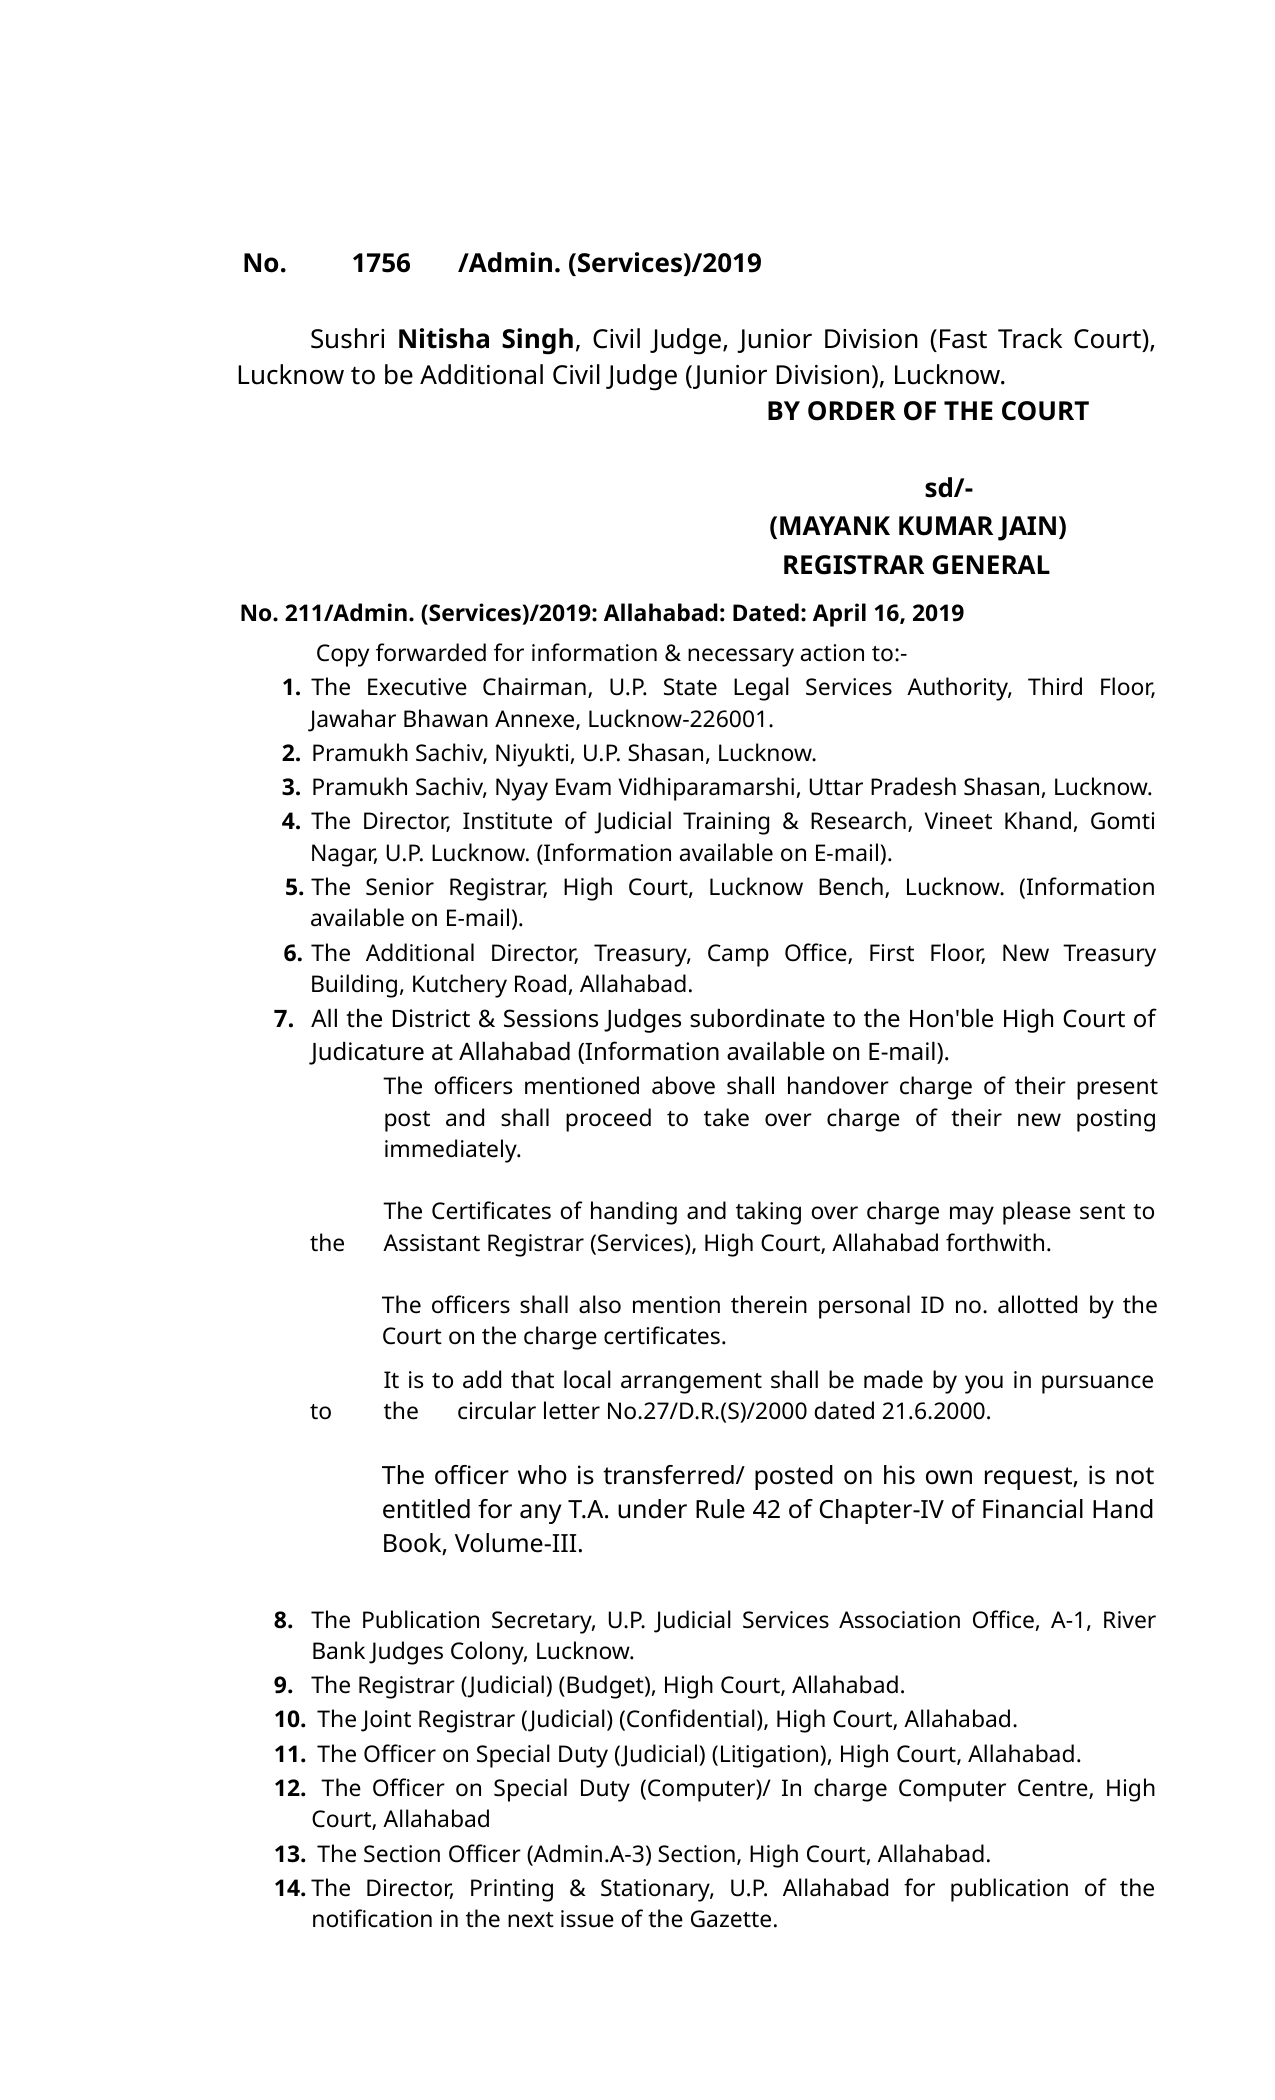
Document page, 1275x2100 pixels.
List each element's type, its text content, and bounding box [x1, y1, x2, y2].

list The Senior Registrar, High Court, Lucknow Bench, Lucknow. (Information available on E-mail). [285, 871, 1157, 933]
list The Director, Printing & Stationary, U.P. Allahabad for publication of the notification in the next issue of the Gazette. [274, 1872, 1157, 1934]
list The Joint Registrar (Judicial) (Confidential), High Court, Allahabad. [274, 1703, 1157, 1735]
text BY ORDER OF THE COURT [236, 392, 1157, 428]
text (MAYANK KUMAR JAIN) [390, 508, 1159, 543]
list The Section Officer (Admin.A-3) Section, High Court, Allahabad. [274, 1837, 1157, 1869]
list The Executive Chairman, U.P. State Legal Services Authority, Third Floor, Jawahar Bhawan Annexe, Lucknow-226001. [282, 671, 1157, 734]
text The officers mentioned above shall handover charge of their present post and shall proceed to take over charge of their new posting immediately. [313, 1070, 1158, 1164]
list The Director, Institute of Judicial Training & Research, Vineet Khand, Gomti Nagar, U.P. Lucknow. (Information available on E-mail). [282, 805, 1157, 868]
text No. 211/Admin. (Services)/2019: Allahabad: Dated: April 16, 2019 [239, 597, 1157, 628]
table_header 1756 [310, 239, 452, 286]
table_header /Admin. (Services)/2019 [452, 239, 795, 286]
list The Publication Secretary, U.P. Judicial Services Association Office, A-1, River Bank Judges Colony, Lucknow. [274, 1604, 1157, 1666]
table_header No. [236, 239, 310, 286]
text The officer who is transferred/ posted on his own request, is not entitled for any T.A. under Rule 42 of Chapter-IV of Financial Hand Book, Volume-III. [382, 1458, 1155, 1560]
list The Officer on Special Duty (Computer)/ In charge Computer Centre, High Court, Allahabad [274, 1772, 1157, 1834]
list The Officer on Special Duty (Judicial) (Litigation), High Court, Allahabad. [274, 1738, 1157, 1769]
text sd/- [761, 469, 1157, 505]
list The Registrar (Judicial) (Budget), High Court, Allahabad. [274, 1669, 1157, 1700]
text The Certificates of handing and taking over charge may please sent to the Assistant Registrar (Services), High Court, Allahabad forthwith. [310, 1195, 1157, 1258]
list Pramukh Sachiv, Nyay Evam Vidhiparamarshi, Uttar Pradesh Shasan, Lucknow. [282, 771, 1157, 802]
list The Additional Director, Treasury, Camp Office, First Floor, New Treasury Building, Kutchery Road, Allahabad. [283, 936, 1157, 999]
text The officers shall also mention therein personal ID no. allotted by the Court on the charge certificates. [382, 1289, 1158, 1351]
text Copy forwarded for information & necessary action to:- [236, 637, 1157, 668]
text Sushri Nitisha Singh, Civil Judge, Junior Division (Fast Track Court), Lucknow to be Additional Civil Judge (Junior Division), Lucknow. [236, 321, 1157, 392]
list Pramukh Sachiv, Niyukti, U.P. Shasan, Lucknow. [282, 737, 1157, 768]
text It is to add that local arrangement shall be made by you in pursuance to the circular letter No.27/D.R.(S)/2000 dated 21.6.2000. [310, 1364, 1155, 1426]
list All the District & Sessions Judges subordinate to the Hon'ble High Court of Judicature at Allahabad (Information available on E-mail). [274, 1002, 1157, 1067]
text REGISTRAR GENERAL [390, 546, 1159, 582]
